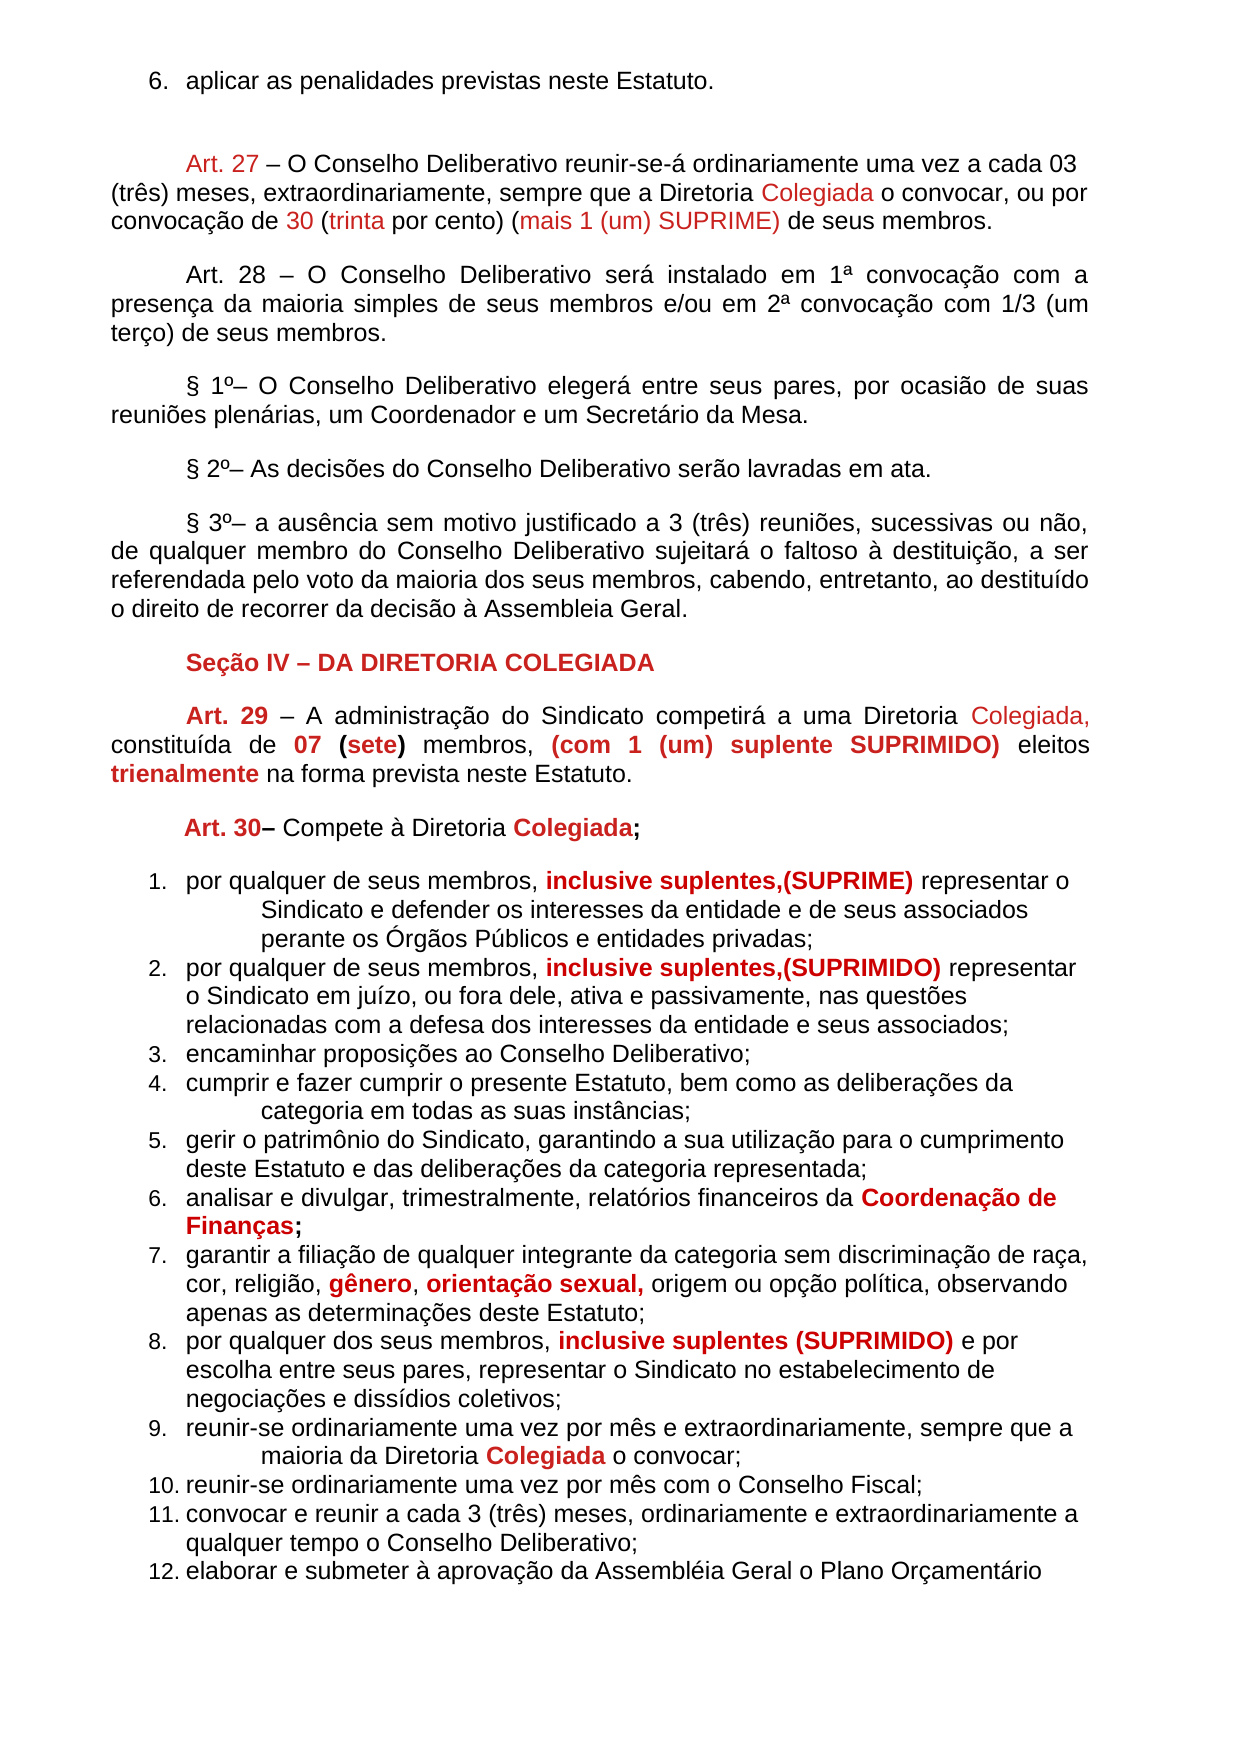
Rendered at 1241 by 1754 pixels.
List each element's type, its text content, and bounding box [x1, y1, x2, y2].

text Seção IV – DA DIRETORIA COLEGIADA [111, 648, 1090, 676]
text Art. 27 – O Conselho Deliberativo reunir-se-á ordinariamente uma vez a cada 03 (três) meses, extraordinariamente, sempre que a Diretoria Colegiada o convocar, ou por convocação de 30 (trinta por cento) (mais 1 (um) SUPRIME) de seus membros. [111, 149, 1090, 235]
list convocar e reunir a cada 3 (três) meses, ordinariamente e extraordinariamente a qualquer tempo o Conselho Deliberativo; [148, 1499, 1090, 1556]
text Art. 28 – O Conselho Deliberativo será instalado em 1ª convocação com a presença da maioria simples de seus membros e/ou em 2ª convocação com 1/3 (um terço) de seus membros. [111, 260, 1090, 346]
list gerir o patrimônio do Sindicato, garantindo a sua utilização para o cumprimento deste Estatuto e das deliberações da categoria representada; [148, 1125, 1090, 1183]
list elaborar e submeter à aprovação da Assembléia Geral o Plano Orçamentário [148, 1556, 1090, 1585]
list cumprir e fazer cumprir o presente Estatuto, bem como as deliberações da categoria em todas as suas instâncias; [148, 1068, 1090, 1125]
list aplicar as penalidades previstas neste Estatuto. [148, 66, 1090, 124]
list por qualquer de seus membros, inclusive suplentes,(SUPRIMIDO) representar o Sindicato em juízo, ou fora dele, ativa e passivamente, nas questões relacionadas com a defesa dos interesses da entidade e seus associados; [148, 953, 1090, 1039]
text § 3º– a ausência sem motivo justificado a 3 (três) reuniões, sucessivas ou não, de qualquer membro do Conselho Deliberativo sujeitará o faltoso à destituição, a ser referendada pelo voto da maioria dos seus membros, cabendo, entretanto, ao destituído o direito de recorrer da decisão à Assembleia Geral. [111, 508, 1090, 623]
list garantir a filiação de qualquer integrante da categoria sem discriminação de raça, cor, religião, gênero, orientação sexual, origem ou opção política, observando apenas as determinações deste Estatuto; [148, 1240, 1090, 1326]
list reunir-se ordinariamente uma vez por mês com o Conselho Fiscal; [148, 1470, 1090, 1499]
text Art. 29 – A administração do Sindicato competirá a uma Diretoria Colegiada, constituída de 07 (sete) membros, (com 1 (um) suplente SUPRIMIDO) eleitos trienalmente na forma prevista neste Estatuto. [111, 701, 1090, 788]
list por qualquer dos seus membros, inclusive suplentes (SUPRIMIDO) e por escolha entre seus pares, representar o Sindicato no estabelecimento de negociações e dissídios coletivos; [148, 1326, 1090, 1413]
text Art. 30– Compete à Diretoria Colegiada; [183, 813, 1090, 841]
list por qualquer de seus membros, inclusive suplentes,(SUPRIME) representar o Sindicato e defender os interesses da entidade e de seus associados perante os Órgãos Públicos e entidades privadas; [148, 866, 1090, 953]
text § 1º– O Conselho Deliberativo elegerá entre seus pares, por ocasião de suas reuniões plenárias, um Coordenador e um Secretário da Mesa. [111, 371, 1090, 429]
list analisar e divulgar, trimestralmente, relatórios financeiros da Coordenação de Finanças; [148, 1183, 1090, 1240]
list encaminhar proposições ao Conselho Deliberativo; [148, 1039, 1090, 1068]
text § 2º– As decisões do Conselho Deliberativo serão lavradas em ata. [111, 454, 1090, 483]
list reunir-se ordinariamente uma vez por mês e extraordinariamente, sempre que a maioria da Diretoria Colegiada o convocar; [148, 1413, 1090, 1470]
